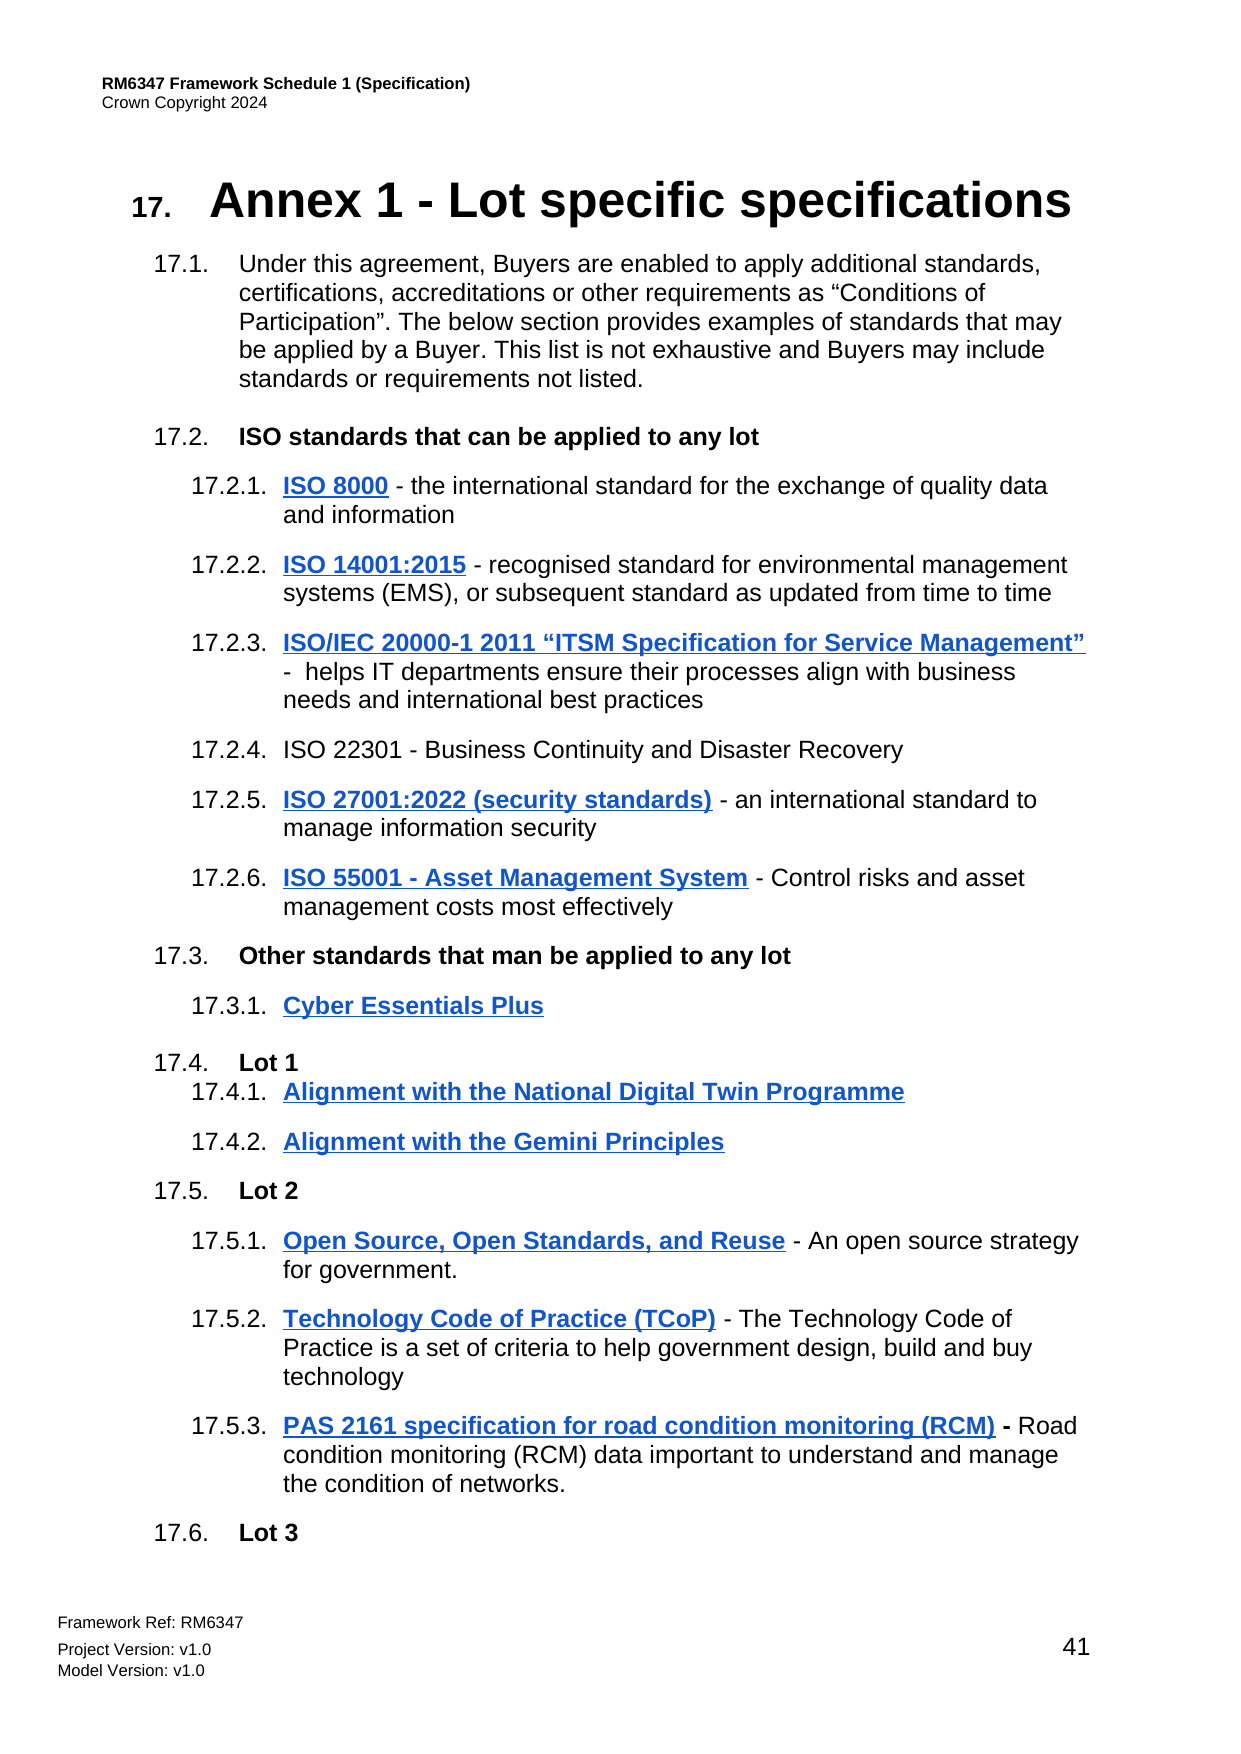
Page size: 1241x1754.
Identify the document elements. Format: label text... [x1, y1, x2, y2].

list ISO 8000 - the international standard for the exchange of quality data and information [267, 471, 1090, 529]
list ISO/IEC 20000-1 2011 “ITSM Specification for Service Management” - helps IT departments ensure their processes align with business needs and international best practices [267, 628, 1090, 714]
list Lot 2 [209, 1176, 1090, 1205]
list Cyber Essentials Plus [267, 991, 1090, 1019]
list Technology Code of Practice (TCoP) - The Technology Code of Practice is a set of criteria to help government design, build and buy technology [267, 1304, 1090, 1390]
list Open Source, Open Standards, and Reuse - An open source strategy for government. [267, 1226, 1090, 1283]
list Lot 1 [209, 1048, 1090, 1077]
list Under this agreement, Buyers are enabled to apply additional standards, certifications, accreditations or other requirements as “Conditions of Participation”. The below section provides examples of standards that may be applied by a Buyer. This list is not exhaustive and Buyers may include standards or requirements not listed. [209, 249, 1090, 393]
list Lot 3 [209, 1518, 1090, 1547]
subtitle Annex 1 - Lot specific specifications [171, 171, 1090, 228]
list Alignment with the National Digital Twin Programme [267, 1077, 1090, 1106]
list ISO 27001:2022 (security standards) - an international standard to manage information security [267, 784, 1090, 842]
list ISO 14001:2015 - recognised standard for environmental management systems (EMS), or subsequent standard as updated from time to time [267, 549, 1090, 607]
list PAS 2161 specification for road condition monitoring (RCM) - Road condition monitoring (RCM) data important to understand and manage the condition of networks. [267, 1411, 1090, 1497]
list Alignment with the Gemini Principles [267, 1127, 1090, 1155]
list ISO 55001 - Asset Management System - Control risks and asset management costs most effectively [267, 863, 1090, 920]
list Other standards that man be applied to any lot [209, 941, 1090, 970]
list ISO standards that can be applied to any lot [209, 422, 1090, 450]
list ISO 22301 - Business Continuity and Disaster Recovery [267, 735, 1090, 764]
